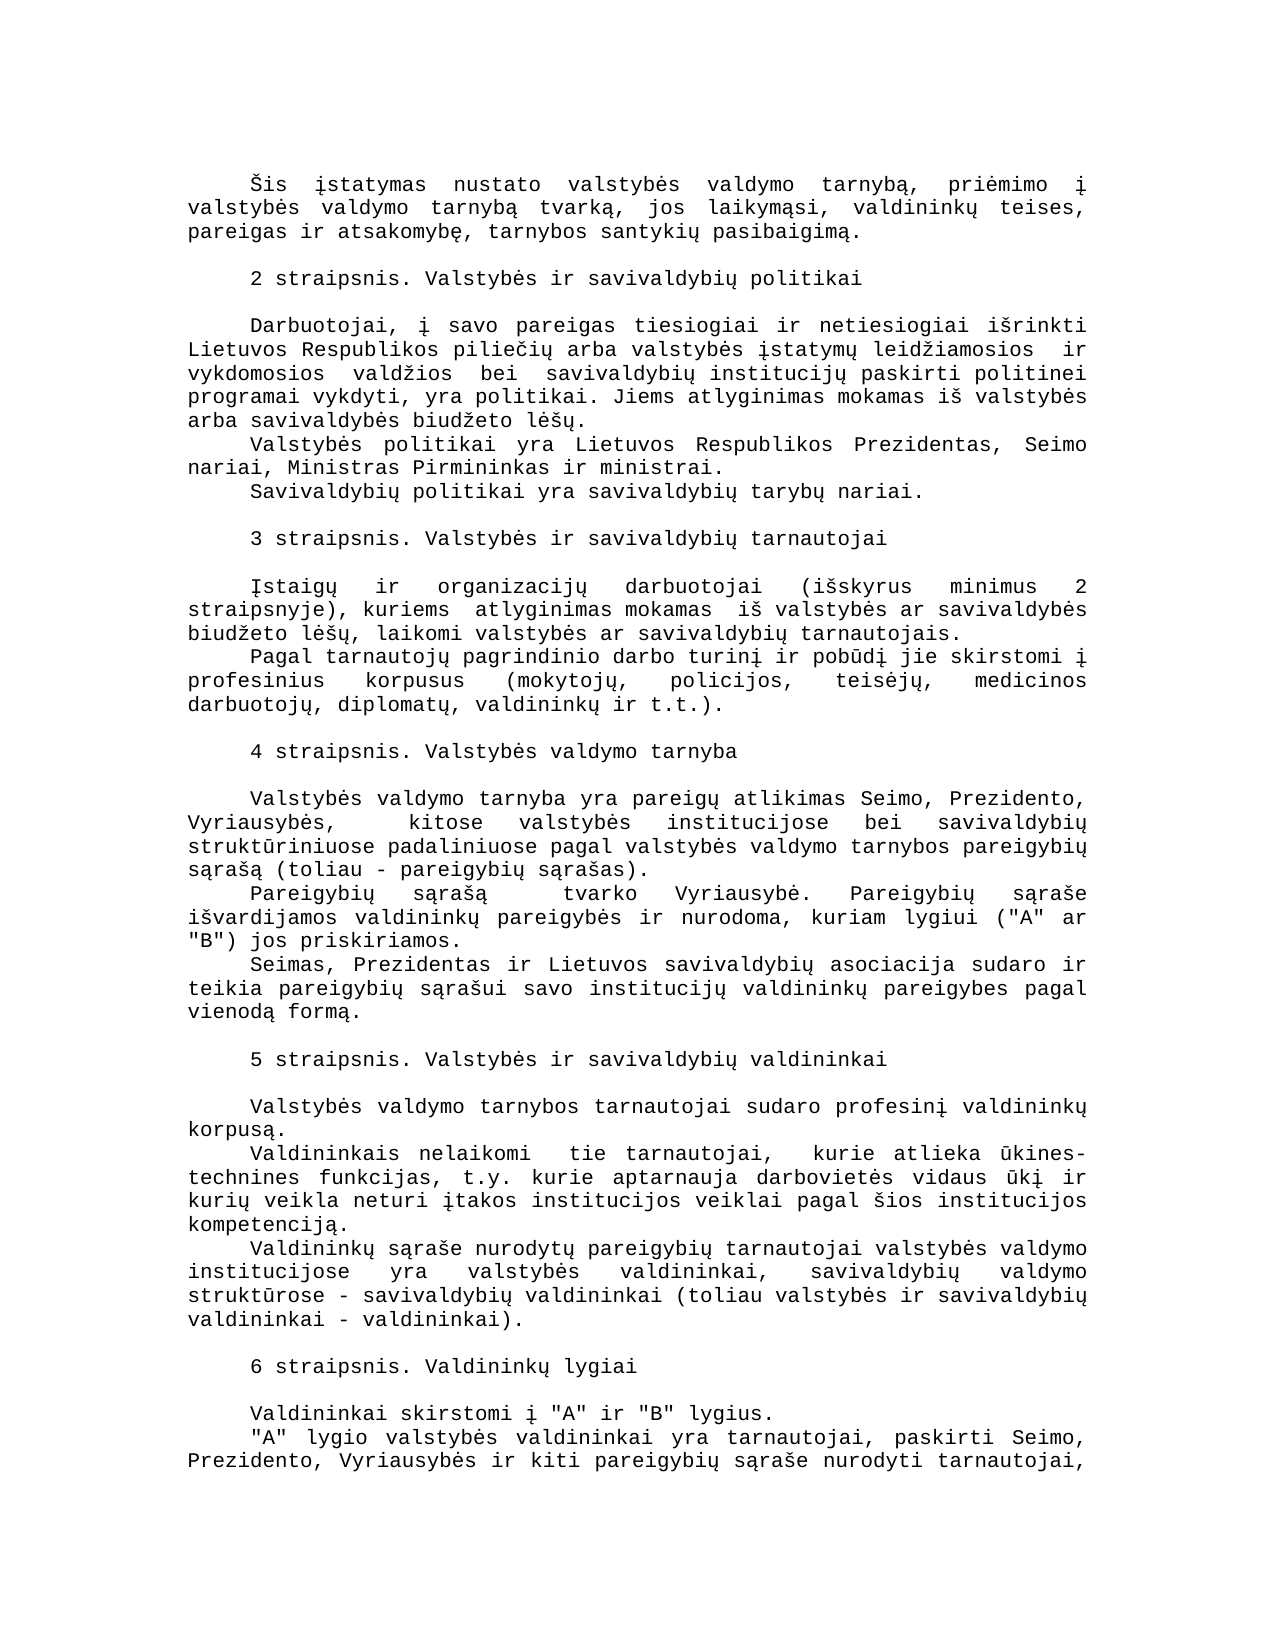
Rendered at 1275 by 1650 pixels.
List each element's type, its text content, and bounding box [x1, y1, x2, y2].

text 3 straipsnis. Valstybės ir savivaldybių tarnautojai [187, 528, 1087, 552]
text Darbuotojai, į savo pareigas tiesiogiai ir netiesiogiai išrinkti Lietuvos Respublikos piliečių arba valstybės įstatymų leidžiamosios ir vykdomosios valdžios bei savivaldybių institucijų paskirti politinei programai vykdyti, yra politikai. Jiems atlyginimas mokamas iš valstybės arba savivaldybės biudžeto lėšų. [187, 316, 1087, 434]
text Valdininkais nelaikomi tie tarnautojai, kurie atlieka ūkines-technines funkcijas, t.y. kurie aptarnauja darbovietės vidaus ūkį ir kurių veikla neturi įtakos institucijos veiklai pagal šios institucijos kompetenciją. [187, 1143, 1087, 1238]
text Valstybės politikai yra Lietuvos Respublikos Prezidentas, Seimo nariai, Ministras Pirmininkas ir ministrai. [187, 434, 1087, 481]
text Valdininkų sąraše nurodytų pareigybių tarnautojai valstybės valdymo institucijose yra valstybės valdininkai, savivaldybių valdymo struktūrose - savivaldybių valdininkai (toliau valstybės ir savivaldybių valdininkai - valdininkai). [187, 1238, 1087, 1332]
text Įstaigų ir organizacijų darbuotojai (išskyrus minimus 2 straipsnyje), kuriems atlyginimas mokamas iš valstybės ar savivaldybės biudžeto lėšų, laikomi valstybės ar savivaldybių tarnautojais. [187, 576, 1087, 647]
text 2 straipsnis. Valstybės ir savivaldybių politikai [187, 268, 1087, 292]
text Pareigybių sąrašą tvarko Vyriausybė. Pareigybių sąraše išvardijamos valdininkų pareigybės ir nurodoma, kuriam lygiui ("A" ar "B") jos priskiriamos. [187, 883, 1087, 954]
text 4 straipsnis. Valstybės valdymo tarnyba [187, 741, 1087, 765]
text "A" lygio valstybės valdininkai yra tarnautojai, paskirti Seimo, Prezidento, Vyriausybės ir kiti pareigybių sąraše nurodyti tarnautojai, [187, 1427, 1087, 1474]
text Pagal tarnautojų pagrindinio darbo turinį ir pobūdį jie skirstomi į profesinius korpusus (mokytojų, policijos, teisėjų, medicinos darbuotojų, diplomatų, valdininkų ir t.t.). [187, 647, 1087, 717]
text Savivaldybių politikai yra savivaldybių tarybų nariai. [187, 481, 1087, 505]
text Šis įstatymas nustato valstybės valdymo tarnybą, priėmimo į valstybės valdymo tarnybą tvarką, jos laikymąsi, valdininkų teises, pareigas ir atsakomybę, tarnybos santykių pasibaigimą. [187, 174, 1087, 244]
text Seimas, Prezidentas ir Lietuvos savivaldybių asociacija sudaro ir teikia pareigybių sąrašui savo institucijų valdininkų pareigybes pagal vienodą formą. [187, 954, 1087, 1025]
text Valstybės valdymo tarnybos tarnautojai sudaro profesinį valdininkų korpusą. [187, 1096, 1087, 1143]
text 5 straipsnis. Valstybės ir savivaldybių valdininkai [187, 1048, 1087, 1072]
text Valdininkai skirstomi į "A" ir "B" lygius. [187, 1403, 1087, 1427]
text 6 straipsnis. Valdininkų lygiai [187, 1356, 1087, 1379]
text Valstybės valdymo tarnyba yra pareigų atlikimas Seimo, Prezidento, Vyriausybės, kitose valstybės institucijose bei savivaldybių struktūriniuose padaliniuose pagal valstybės valdymo tarnybos pareigybių sąrašą (toliau - pareigybių sąrašas). [187, 788, 1087, 883]
